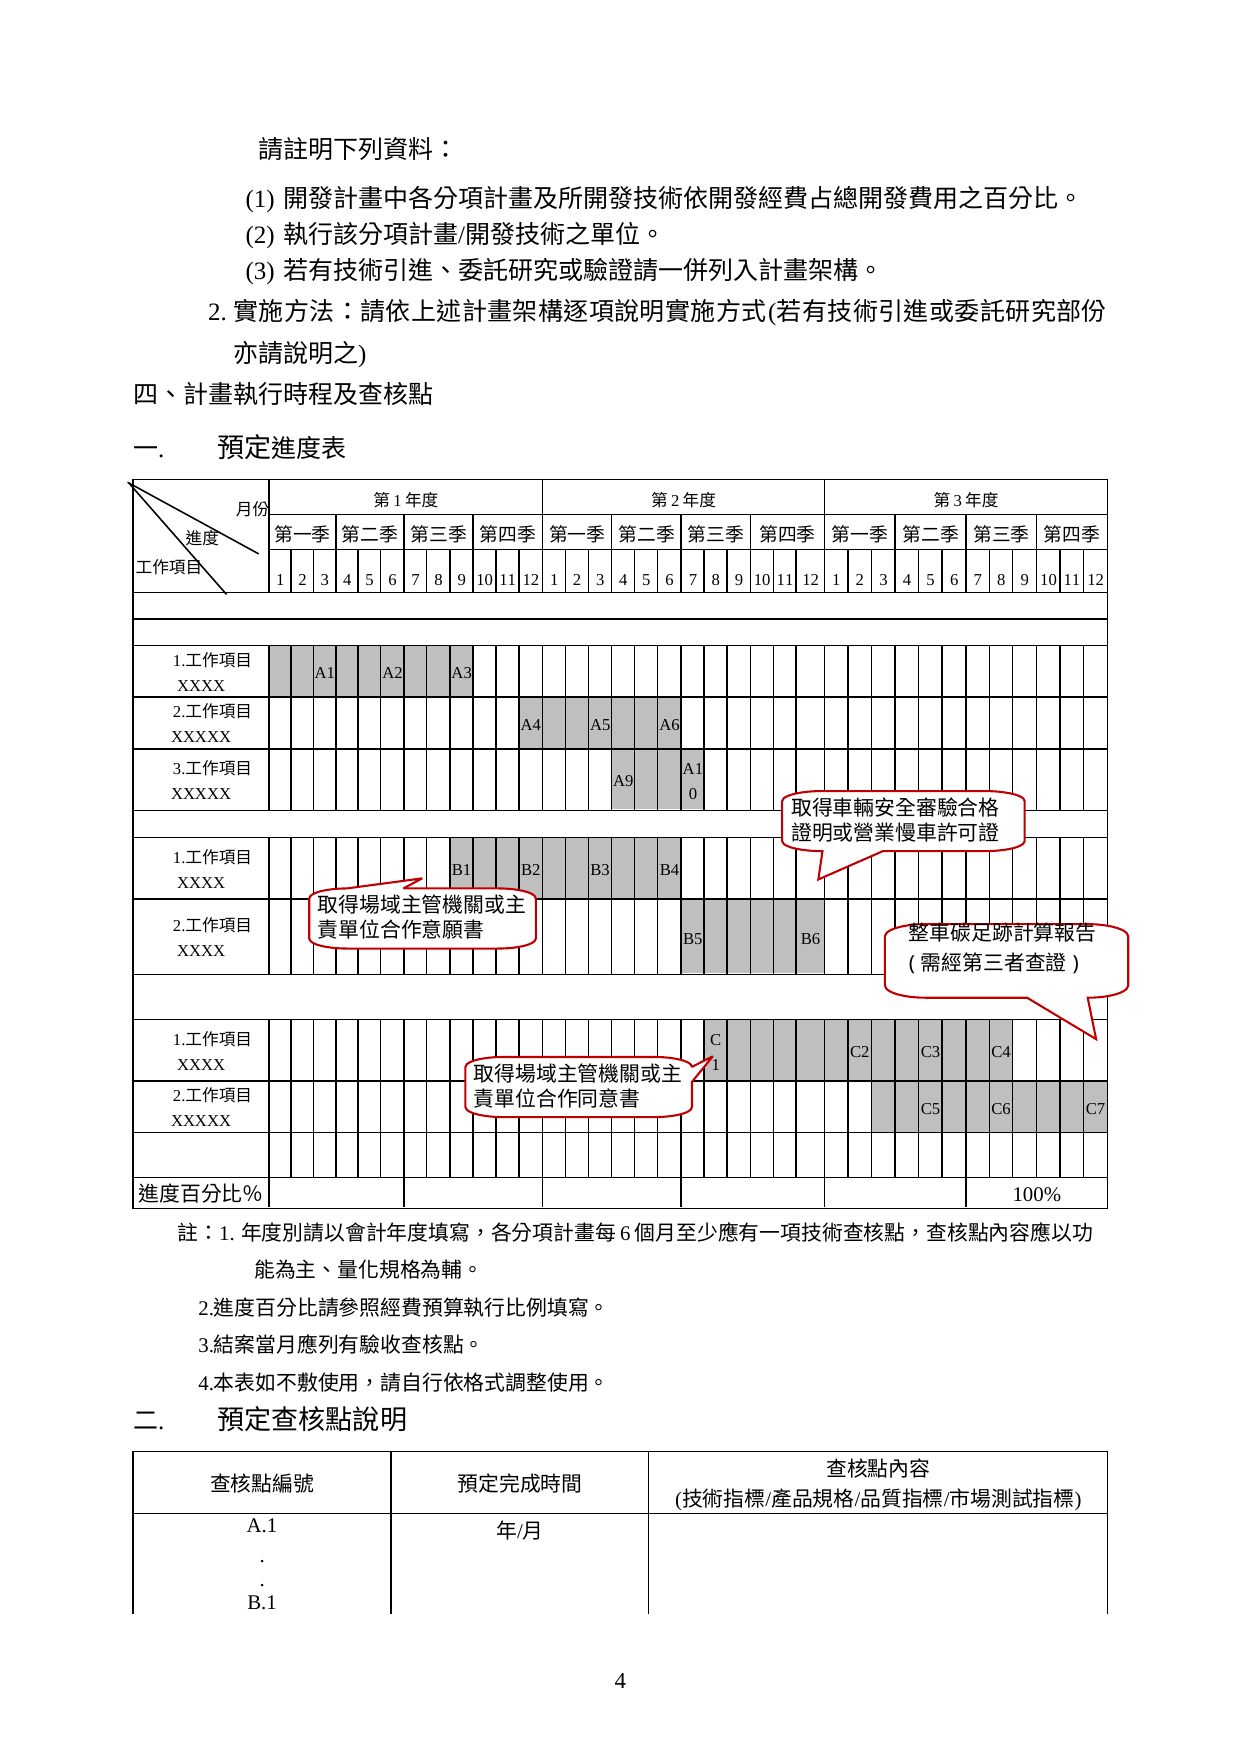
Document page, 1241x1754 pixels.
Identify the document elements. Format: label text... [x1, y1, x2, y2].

table_cell [825, 1082, 847, 1132]
table_cell [990, 900, 1012, 923]
table_cell [392, 1591, 648, 1614]
list 實施方法：請依上述計畫架構逐項說明實施方式(若有技術引進或委託研究部份亦請說明之) [208, 287, 1107, 370]
table_header 預定完成時間 [392, 1452, 648, 1513]
table_cell [359, 646, 380, 696]
table_cell [751, 646, 773, 696]
table_cell 進度百分比％ [134, 1178, 268, 1207]
table_cell B6 [797, 900, 824, 973]
table_cell [451, 1082, 472, 1132]
table_cell [896, 1082, 918, 1132]
text 3.結案當月應列有驗收查核點。 [177, 1321, 1107, 1359]
table_cell 8 [427, 550, 449, 592]
table_cell [797, 750, 824, 792]
table_cell [381, 950, 403, 973]
table_cell 2.工作項目XXXX [134, 900, 268, 973]
table_cell [427, 698, 449, 748]
table_cell [292, 698, 313, 748]
table_cell [658, 900, 680, 973]
table_cell [270, 1178, 403, 1207]
table_cell [1037, 900, 1059, 923]
table_cell [1061, 750, 1083, 809]
table_header 查核點編號 [134, 1452, 390, 1513]
table_cell [589, 646, 611, 696]
table_cell [612, 698, 634, 748]
table_cell 第一季 [270, 515, 335, 548]
table_cell [705, 1082, 726, 1132]
table_cell [1037, 698, 1059, 748]
table_cell [427, 950, 449, 973]
table_cell [381, 838, 403, 882]
table_cell [943, 900, 965, 923]
table_cell [728, 1082, 750, 1132]
table_cell C6 [990, 1082, 1012, 1132]
table_cell [825, 1020, 847, 1080]
table_cell [896, 1020, 918, 1080]
table_cell 3.工作項目XXXXX [134, 750, 268, 809]
table_cell 11 [497, 550, 518, 592]
table_cell B.1 [134, 1591, 390, 1614]
table_cell [967, 698, 989, 748]
text 4.本表如不敷使用，請自行依格式調整使用。 [177, 1359, 1107, 1396]
table_header 第1年度 [270, 480, 542, 513]
table_cell [1084, 900, 1107, 924]
table_cell [497, 1133, 518, 1177]
table_cell [919, 1133, 941, 1177]
table_cell 1 [543, 550, 565, 592]
table_cell 9 [728, 550, 750, 592]
table_cell [797, 851, 824, 898]
table_header 查核點內容 (技術指標/產品規格/品質指標/市場測試指標) [649, 1452, 1107, 1513]
table_cell [134, 811, 781, 837]
table_cell [967, 853, 989, 898]
table_cell [359, 1020, 380, 1080]
table_cell [943, 698, 965, 748]
table_cell [896, 853, 918, 898]
table_cell 第二季 [612, 515, 680, 548]
table_cell B2 [520, 838, 542, 898]
table_cell [474, 838, 495, 887]
table_cell [967, 750, 989, 790]
table_cell [134, 1133, 268, 1177]
table_cell B1 [451, 838, 472, 887]
table_cell [872, 900, 894, 973]
table_cell [292, 1082, 313, 1132]
table_cell [497, 1020, 518, 1056]
table_cell [967, 1133, 989, 1177]
table_cell . [134, 1544, 390, 1567]
table_cell [896, 1133, 918, 1177]
table_cell [943, 750, 965, 790]
table_cell [270, 1020, 290, 1080]
table_cell 2.工作項目XXXXX [134, 698, 268, 748]
table_cell [427, 838, 449, 887]
table_cell [635, 838, 657, 898]
table_cell [543, 838, 565, 898]
table_cell [872, 750, 894, 790]
table_cell [405, 1133, 426, 1177]
table_cell 3 [314, 550, 335, 592]
table_cell [566, 1020, 588, 1055]
table_cell 10 [1037, 550, 1059, 592]
table_cell [849, 858, 871, 898]
table_cell [797, 698, 824, 748]
table_cell [566, 1133, 588, 1177]
table_cell [967, 900, 989, 923]
table_cell [635, 1133, 657, 1177]
table_cell [314, 750, 335, 809]
table_cell [612, 838, 634, 898]
table_cell 第一季 [825, 515, 894, 548]
table_cell 4 [896, 550, 918, 592]
table_cell [797, 1020, 824, 1080]
table_cell [1090, 998, 1107, 1018]
table_cell [497, 698, 518, 748]
table_cell [943, 853, 965, 898]
table_cell [896, 646, 918, 696]
table_cell [990, 646, 1012, 696]
table_cell [543, 646, 565, 696]
table_cell [682, 1020, 703, 1064]
table_cell [774, 646, 795, 696]
table_cell [649, 1514, 1107, 1544]
table_cell [751, 750, 773, 809]
table_cell [797, 646, 824, 696]
table_cell [474, 950, 495, 973]
table_cell A9 [612, 750, 634, 809]
table_cell [270, 698, 290, 748]
table_cell 5 [359, 550, 380, 592]
table_cell 7 [405, 550, 426, 592]
table_cell [751, 1020, 773, 1080]
table_cell [543, 750, 565, 809]
table_cell [774, 1133, 795, 1177]
table_cell [405, 950, 426, 973]
table_cell C2 [849, 1020, 871, 1080]
table_cell [337, 646, 357, 696]
table_cell 1.工作項目XXXX [134, 838, 268, 898]
table_cell 100% [967, 1178, 1107, 1207]
table_cell [728, 1133, 750, 1177]
table_cell 2 [849, 550, 871, 592]
table_cell [292, 1133, 313, 1177]
text 四、計畫執行時程及查核點 [133, 370, 1107, 412]
table_cell [337, 1133, 357, 1177]
table_cell [896, 900, 918, 926]
table_cell [543, 1133, 565, 1177]
table_cell 7 [967, 550, 989, 592]
table_cell [270, 900, 290, 973]
table_cell [359, 698, 380, 748]
table_cell [405, 1082, 426, 1132]
table_cell 2.工作項目XXXXX [134, 1082, 268, 1132]
table_cell [337, 1082, 357, 1132]
table_cell B5 [682, 900, 703, 973]
table_cell [774, 1020, 795, 1080]
table_cell [919, 900, 941, 923]
table_cell C3 [919, 1020, 941, 1080]
table_cell [589, 900, 611, 973]
table_cell [1084, 646, 1107, 696]
table_cell [612, 1020, 634, 1055]
table_cell [543, 900, 565, 973]
table_cell [705, 698, 726, 748]
table_cell [270, 838, 290, 898]
table_header 月份 進度 工作項目 [134, 480, 268, 592]
table_cell [292, 1020, 313, 1080]
table_cell [1013, 838, 1036, 898]
table_cell [520, 1020, 542, 1055]
table_cell B4 [658, 838, 680, 898]
table_cell [705, 900, 726, 973]
table_cell [943, 1082, 965, 1132]
table_cell [967, 646, 989, 696]
table_cell 第三季 [967, 515, 1036, 548]
table_cell [612, 900, 634, 973]
table_cell [967, 1020, 989, 1080]
table_cell [1037, 646, 1059, 696]
table_cell 第二季 [337, 515, 403, 548]
table_cell [919, 646, 941, 696]
table_cell 12 [797, 550, 824, 592]
table_cell [497, 646, 518, 696]
table_cell [872, 1020, 894, 1080]
table_cell [314, 1082, 335, 1132]
table_cell 5 [919, 550, 941, 592]
table_cell [451, 698, 472, 748]
table_cell [292, 900, 313, 973]
table_cell [751, 698, 773, 748]
table_cell [451, 1133, 472, 1177]
table_cell A4 [520, 698, 542, 748]
table_cell [728, 838, 750, 898]
table_cell [825, 900, 847, 973]
table_cell 第四季 [751, 515, 824, 548]
text 請註明下列資料： [208, 124, 1107, 166]
table_cell [919, 698, 941, 748]
table_cell [872, 698, 894, 748]
table_cell 第四季 [1037, 515, 1107, 548]
table_cell [872, 646, 894, 696]
table_cell [705, 750, 726, 809]
table_cell [728, 646, 750, 696]
table_cell 第三季 [405, 515, 472, 548]
table_cell 年/月 [392, 1514, 648, 1544]
table_cell [649, 1544, 1107, 1567]
table_cell [825, 1133, 847, 1177]
table_cell C7 [1084, 1082, 1107, 1132]
table_cell [314, 945, 335, 973]
table_cell 12 [520, 550, 542, 592]
table_cell [451, 950, 472, 973]
table_cell 4 [337, 550, 357, 592]
table_cell [635, 698, 657, 748]
table_header 第3年度 [825, 480, 1107, 513]
table_cell [474, 698, 495, 748]
table_cell 1.工作項目XXXX [134, 646, 268, 696]
table_cell [543, 1020, 565, 1055]
table_cell [658, 1116, 680, 1132]
table_cell [635, 1020, 657, 1055]
table_cell 6 [658, 550, 680, 592]
table_cell A.1 [134, 1514, 390, 1544]
table_cell [705, 646, 726, 696]
table_cell 5 [635, 550, 657, 592]
table_cell [825, 698, 847, 748]
table_cell [751, 838, 773, 898]
table_cell [381, 1020, 403, 1080]
table_cell [381, 1082, 403, 1132]
table_cell [658, 1133, 680, 1177]
table_cell [649, 1591, 1107, 1614]
table_cell [1061, 900, 1083, 923]
table_cell [1013, 750, 1036, 809]
table_cell [314, 1133, 335, 1177]
table_cell [658, 750, 680, 809]
table_cell [589, 750, 611, 809]
table_cell [797, 1082, 824, 1132]
table_cell [359, 950, 380, 973]
table_cell [682, 1133, 703, 1177]
table_cell [337, 698, 357, 748]
table_cell [990, 850, 1012, 898]
table_cell [497, 838, 518, 888]
table_cell [612, 1119, 634, 1132]
table_cell [520, 900, 542, 973]
table_cell [359, 750, 380, 809]
table_cell [451, 750, 472, 809]
table_cell [566, 900, 588, 973]
text (3) 若有技術引進、委託研究或驗證請一併列入計畫架構。 [245, 251, 1107, 287]
table_cell [392, 1568, 648, 1591]
table_cell [1026, 811, 1107, 837]
table_cell 3 [872, 550, 894, 592]
table_cell [337, 750, 357, 809]
table_cell [849, 698, 871, 748]
table_header 第2年度 [543, 480, 824, 513]
table_cell [337, 838, 357, 887]
table_cell [1084, 1133, 1107, 1177]
table_cell [427, 1082, 449, 1132]
table_cell [405, 1020, 426, 1080]
table_cell A3 [451, 646, 472, 696]
table_cell 9 [451, 550, 472, 592]
table_cell [825, 1178, 965, 1207]
table_cell [872, 853, 894, 898]
table_cell [134, 593, 1107, 618]
table_cell [990, 1133, 1012, 1177]
table_cell [774, 698, 795, 748]
table_cell [543, 1178, 680, 1207]
table_cell [635, 646, 657, 696]
table_cell [682, 1082, 703, 1132]
table_cell [566, 698, 588, 748]
table_cell [337, 950, 357, 973]
table_cell [566, 1119, 588, 1132]
table_cell [520, 1119, 542, 1132]
table_cell [943, 1133, 965, 1177]
table_cell [405, 646, 426, 696]
table_cell 6 [943, 550, 965, 592]
table_cell [359, 1133, 380, 1177]
table_cell [1037, 750, 1059, 809]
table_cell [520, 750, 542, 809]
table_cell [1013, 698, 1036, 748]
table_cell [825, 750, 847, 790]
table_cell [635, 1119, 657, 1132]
table_cell . [134, 1568, 390, 1591]
table_cell [612, 1133, 634, 1177]
table_cell [520, 646, 542, 696]
table_cell [728, 1020, 750, 1080]
table_cell [612, 646, 634, 696]
table_cell A1 [314, 646, 335, 696]
table_cell [896, 698, 918, 748]
table_cell A6 [658, 698, 680, 748]
table_cell A10 [682, 750, 703, 809]
table_cell [967, 1082, 989, 1132]
table_cell 第四季 [474, 515, 542, 548]
table_cell [314, 1020, 335, 1080]
table_cell [497, 949, 518, 973]
table_cell [1084, 698, 1107, 748]
table_cell [774, 1082, 795, 1132]
table_cell [314, 838, 335, 892]
table_cell [359, 1082, 380, 1132]
table_cell [405, 1178, 542, 1207]
table_cell [427, 1133, 449, 1177]
table_cell [872, 1082, 894, 1132]
table_cell [1037, 1133, 1059, 1177]
table_cell [427, 750, 449, 809]
table_cell [1013, 1082, 1036, 1132]
table_cell [314, 698, 335, 748]
table_cell [359, 838, 380, 885]
table_cell 6 [381, 550, 403, 592]
table_cell 2 [292, 550, 313, 592]
table_cell [635, 750, 657, 809]
table_cell [134, 975, 1057, 1018]
table_cell C5 [919, 1082, 941, 1132]
table_cell [1013, 1133, 1036, 1177]
table_cell [825, 869, 847, 898]
table_cell [451, 1020, 472, 1080]
table_cell [497, 1119, 518, 1132]
table_cell [270, 1082, 290, 1132]
table_cell [649, 1568, 1107, 1591]
table_cell [1061, 1020, 1083, 1080]
table_cell [1061, 1082, 1083, 1132]
table_cell [849, 1082, 871, 1132]
table_cell [896, 750, 918, 790]
table_cell [658, 1020, 680, 1058]
table_cell [337, 1020, 357, 1080]
table_cell [566, 750, 588, 809]
table_cell [589, 1020, 611, 1055]
table_cell [1084, 1020, 1107, 1080]
table_cell [682, 838, 703, 898]
table_cell A2 [381, 646, 403, 696]
table_cell [566, 646, 588, 696]
table_cell [696, 1072, 703, 1080]
table_cell 2 [566, 550, 588, 592]
table_cell [797, 1133, 824, 1177]
table_cell 8 [990, 550, 1012, 592]
list 預定查核點說明 [133, 1396, 1107, 1438]
table_cell [849, 646, 871, 696]
table_cell [292, 750, 313, 809]
table_cell [728, 750, 750, 809]
table_cell 11 [1061, 550, 1083, 592]
table_cell [381, 1133, 403, 1177]
table_cell [392, 1544, 648, 1567]
table_cell 10 [474, 550, 495, 592]
text 2.進度百分比請參照經費預算執行比例填寫。 [177, 1284, 1107, 1321]
table_cell 3 [589, 550, 611, 592]
table_cell 1 [825, 550, 847, 592]
table_cell [474, 1133, 495, 1177]
table_cell [520, 1133, 542, 1177]
table_cell [427, 1020, 449, 1080]
table_cell [405, 750, 426, 809]
table_cell [919, 750, 941, 790]
table_cell 12 [1084, 550, 1107, 592]
table_cell 4 [612, 550, 634, 592]
table_cell 7 [682, 550, 703, 592]
table_cell [728, 698, 750, 748]
table_cell [872, 1133, 894, 1177]
table_cell [682, 646, 703, 696]
table_cell [270, 750, 290, 809]
table_cell [1013, 900, 1036, 923]
table_cell [589, 1133, 611, 1177]
table_cell [919, 853, 941, 898]
table_cell [566, 838, 588, 898]
table_cell [774, 900, 795, 973]
table_cell [292, 838, 313, 898]
table_cell [728, 900, 750, 973]
table_cell [1013, 1020, 1036, 1080]
table_cell [1061, 698, 1083, 748]
table_cell [849, 900, 871, 973]
table_cell [774, 750, 795, 809]
table_cell C 1 [705, 1020, 726, 1080]
table_cell [1084, 750, 1107, 809]
table_cell [405, 698, 426, 748]
table_cell [1037, 1020, 1059, 1080]
table_cell [943, 646, 965, 696]
table_cell [751, 900, 773, 973]
table_cell [405, 838, 426, 887]
table_cell 8 [705, 550, 726, 592]
table_cell [774, 838, 795, 898]
table_cell [1013, 646, 1036, 696]
table_cell 10 [751, 550, 773, 592]
table_cell [543, 698, 565, 748]
table_cell C4 [990, 1020, 1012, 1080]
table_cell [427, 646, 449, 696]
text (2) 執行該分項計畫/開發技術之單位。 [245, 214, 1107, 251]
table_cell [270, 1133, 290, 1177]
table_cell 第一季 [543, 515, 611, 548]
table_cell [1037, 838, 1059, 898]
table_cell 1 [270, 550, 290, 592]
table_cell [474, 646, 495, 696]
table_cell [751, 1133, 773, 1177]
table_cell [474, 1020, 495, 1059]
table_cell [658, 646, 680, 696]
table_cell [1037, 1082, 1059, 1132]
table_cell [705, 1133, 726, 1177]
table_cell [751, 1082, 773, 1132]
table_cell [292, 646, 313, 696]
table_cell [589, 1119, 611, 1132]
table_cell 第三季 [682, 515, 750, 548]
table_cell B3 [589, 838, 611, 898]
table_cell [849, 1133, 871, 1177]
table_cell [497, 750, 518, 809]
table_cell [543, 1119, 565, 1132]
table_cell [474, 750, 495, 809]
text 註：1. 年度別請以會計年度填寫，各分項計畫每6個月至少應有一項技術查核點，查核點內容應以功能為主、量化規格為輔。 [177, 1209, 1107, 1284]
table_cell [1061, 838, 1083, 898]
table_cell [825, 646, 847, 696]
table_cell [943, 1020, 965, 1080]
list 預定進度表 [133, 424, 1107, 466]
table_cell [381, 750, 403, 809]
table_cell [682, 698, 703, 748]
table_cell [134, 620, 1107, 645]
table_cell [705, 838, 726, 898]
table_cell [990, 750, 1012, 792]
table_cell [270, 646, 290, 696]
table_cell 9 [1013, 550, 1036, 592]
table_cell [474, 1115, 495, 1132]
table_cell [381, 698, 403, 748]
table_cell 11 [774, 550, 795, 592]
table_cell 1.工作項目XXXX [134, 1020, 268, 1080]
table_cell [990, 698, 1012, 748]
table_cell [849, 750, 871, 790]
table_cell [1061, 646, 1083, 696]
table_cell A5 [589, 698, 611, 748]
table_cell [682, 1178, 824, 1207]
table_cell [635, 900, 657, 973]
text (1) 開發計畫中各分項計畫及所開發技術依開發經費占總開發費用之百分比。 [245, 178, 1107, 214]
table_cell 第二季 [896, 515, 965, 548]
table_cell [1084, 838, 1107, 898]
table_cell [1061, 1133, 1083, 1177]
